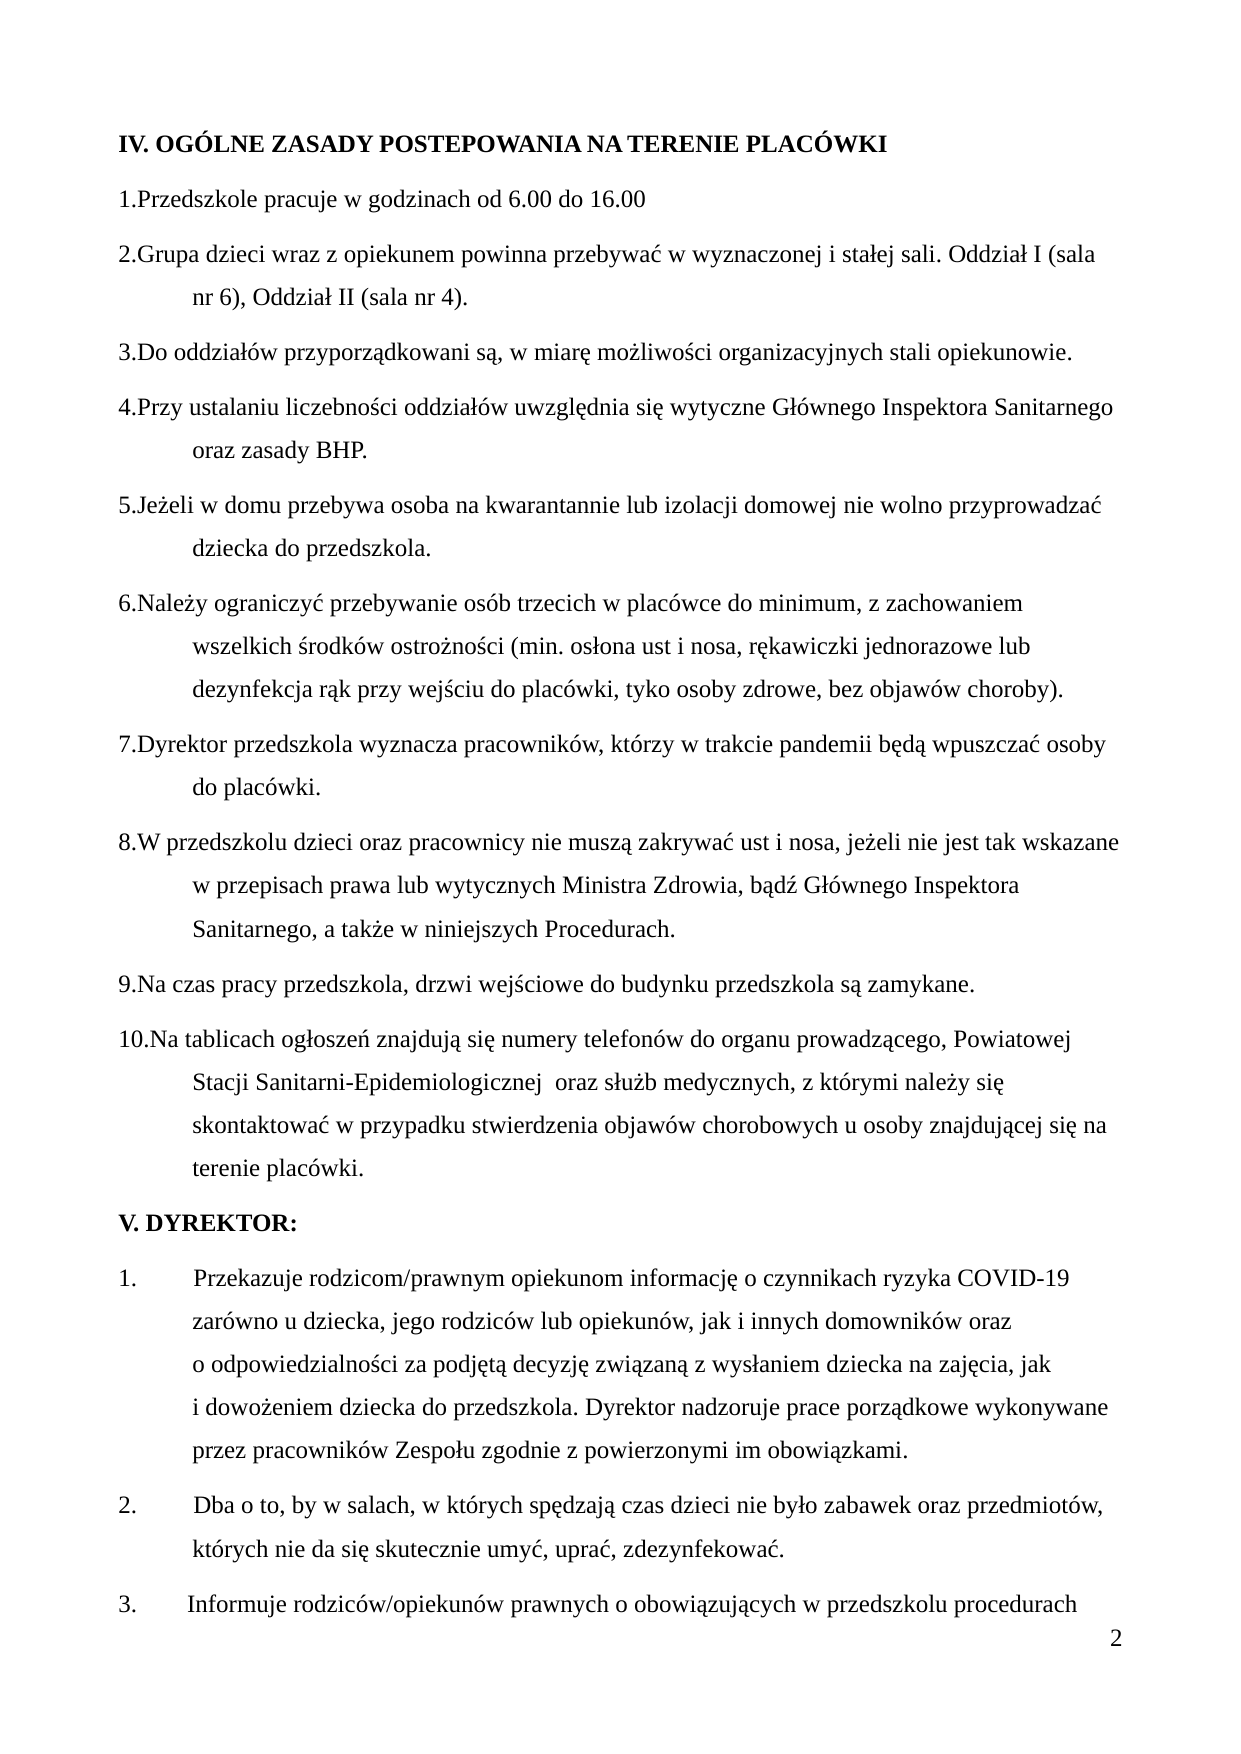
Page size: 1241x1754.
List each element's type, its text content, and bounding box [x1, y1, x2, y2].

text 1. Przekazuje rodzicom/prawnym opiekunom informację o czynnikach ryzyka COVID-19 zarówno u dziecka, jego rodziców lub opiekunów, jak i innych domowników oraz o odpowiedzialności za podjętą decyzję związaną z wysłaniem dziecka na zajęcia, jak i dowożeniem dziecka do przedszkola. Dyrektor nadzoruje prace porządkowe wykonywane przez pracowników Zespołu zgodnie z powierzonymi im obowiązkami. [118, 1263, 1122, 1464]
text 2. Dba o to, by w salach, w których spędzają czas dzieci nie było zabawek oraz przedmiotów, których nie da się skutecznie umyć, uprać, zdezynfekować. [118, 1491, 1122, 1562]
list Do oddziałów przyporządkowani są, w miarę możliwości organizacyjnych stali opiekunowie. [118, 337, 1122, 366]
text V. DYREKTOR: [118, 1208, 1122, 1237]
list Jeżeli w domu przebywa osoba na kwarantannie lub izolacji domowej nie wolno przyprowadzać dziecka do przedszkola. [118, 490, 1122, 562]
text IV. OGÓLNE ZASADY POSTEPOWANIA NA TERENIE PLACÓWKI [118, 129, 1122, 157]
list W przedszkolu dzieci oraz pracownicy nie muszą zakrywać ust i nosa, jeżeli nie jest tak wskazane w przepisach prawa lub wytycznych Ministra Zdrowia, bądź Głównego Inspektora Sanitarnego, a także w niniejszych Procedurach. [118, 827, 1122, 942]
list Grupa dzieci wraz z opiekunem powinna przebywać w wyznaczonej i stałej sali. Oddział I (sala nr 6), Oddział II (sala nr 4). [118, 239, 1122, 311]
list Należy ograniczyć przebywanie osób trzecich w placówce do minimum, z zachowaniem wszelkich środków ostrożności (min. osłona ust i nosa, rękawiczki jednorazowe lub dezynfekcja rąk przy wejściu do placówki, tyko osoby zdrowe, bez objawów choroby). [118, 588, 1122, 703]
list Na tablicach ogłoszeń znajdują się numery telefonów do organu prowadzącego, Powiatowej Stacji Sanitarni-Epidemiologicznej oraz służb medycznych, z którymi należy się skontaktować w przypadku stwierdzenia objawów chorobowych u osoby znajdującej się na terenie placówki. [118, 1024, 1122, 1182]
list Przy ustalaniu liczebności oddziałów uwzględnia się wytyczne Głównego Inspektora Sanitarnego oraz zasady BHP. [118, 392, 1122, 464]
list Dyrektor przedszkola wyznacza pracowników, którzy w trakcie pandemii będą wpuszczać osoby do placówki. [118, 729, 1122, 801]
text 3. Informuje rodziców/opiekunów prawnych o obowiązujących w przedszkolu procedurach [118, 1589, 1122, 1617]
list Przedszkole pracuje w godzinach od 6.00 do 16.00 [118, 184, 1122, 212]
list Na czas pracy przedszkola, drzwi wejściowe do budynku przedszkola są zamykane. [118, 969, 1122, 997]
